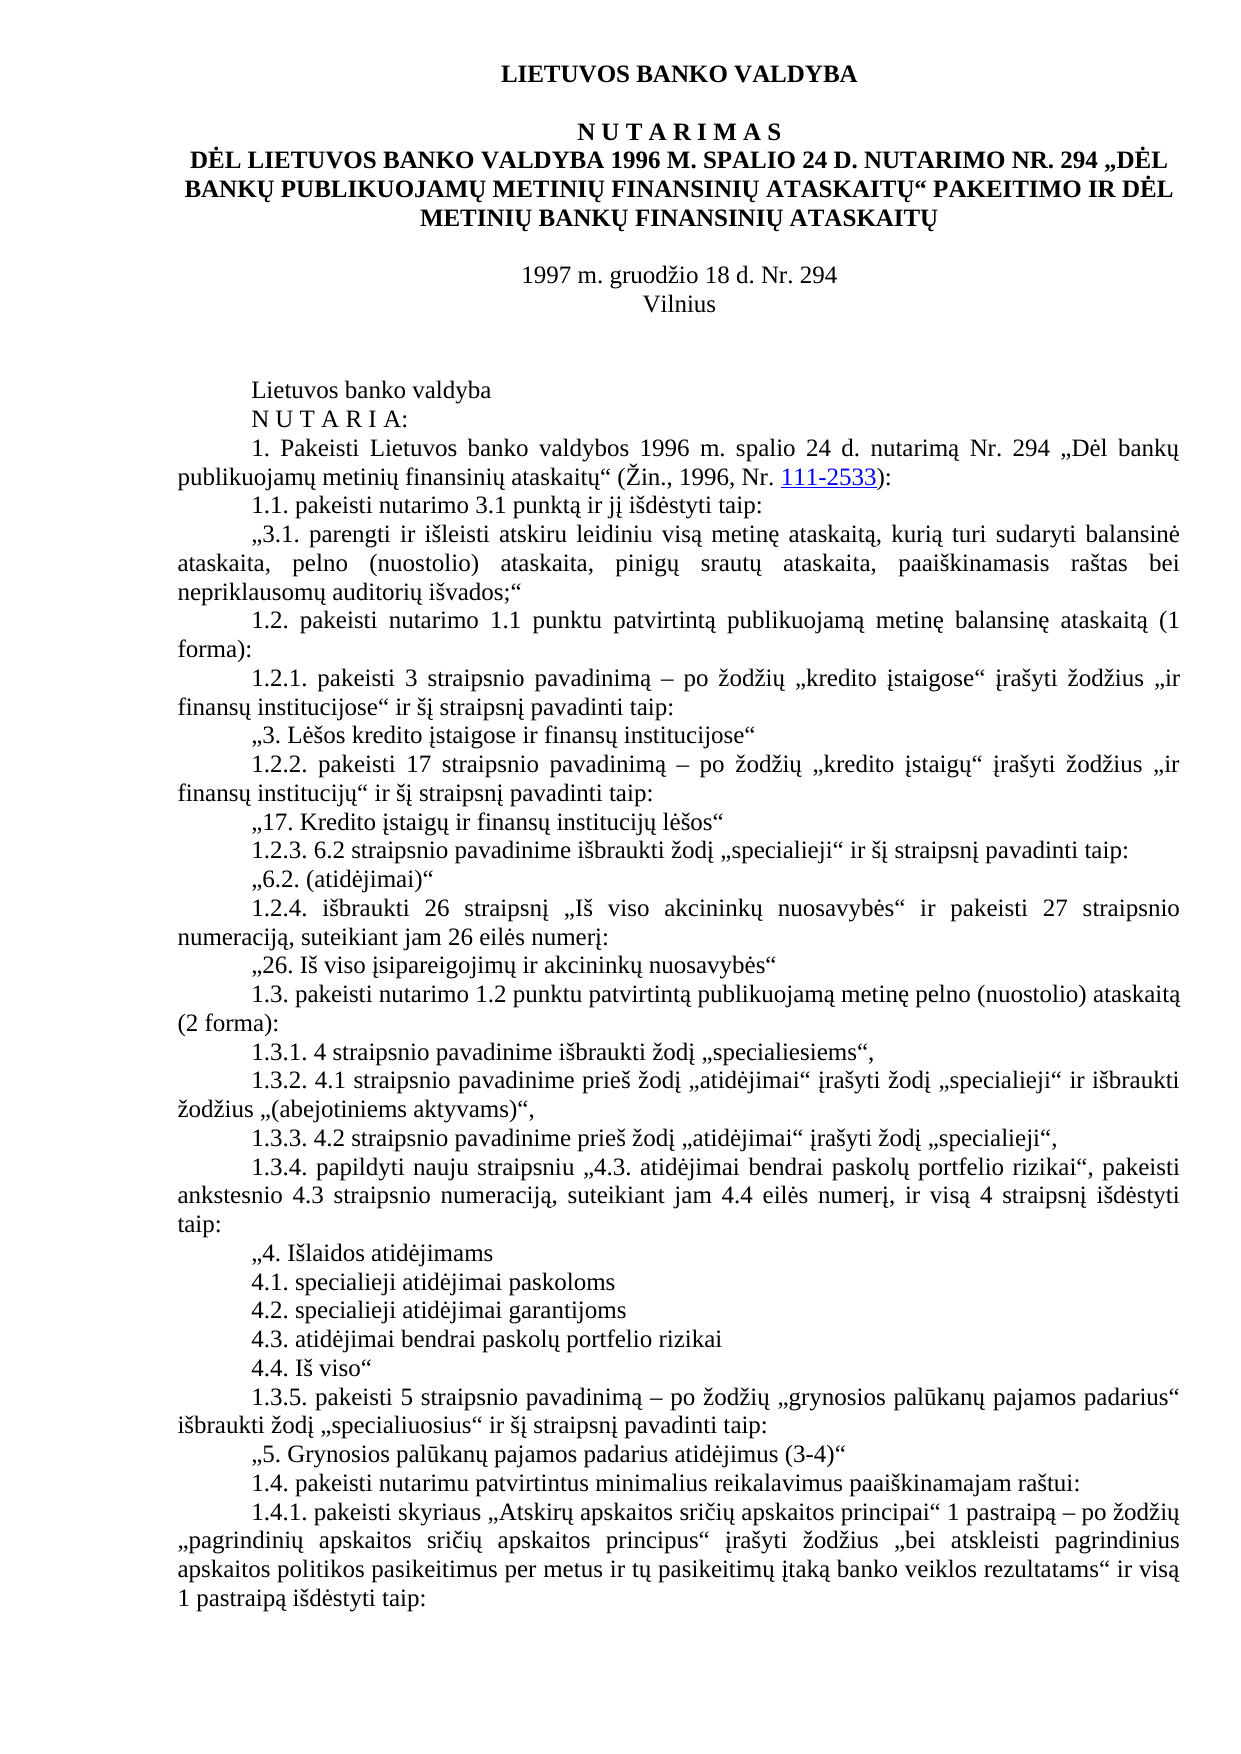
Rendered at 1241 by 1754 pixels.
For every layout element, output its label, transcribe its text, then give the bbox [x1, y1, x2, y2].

text 1.3.5. pakeisti 5 straipsnio pavadinimą – po žodžių „grynosios palūkanų pajamos padarius“ išbraukti žodį „specialiuosius“ ir šį straipsnį pavadinti taip: [177, 1382, 1181, 1439]
text 4.3. atidėjimai bendrai paskolų portfelio rizikai [177, 1324, 1181, 1353]
text 1.4.1. pakeisti skyriaus „Atskirų apskaitos sričių apskaitos principai“ 1 pastraipą – po žodžių „pagrindinių apskaitos sričių apskaitos principus“ įrašyti žodžius „bei atskleisti pagrindinius apskaitos politikos pasikeitimus per metus ir tų pasikeitimų įtaką banko veiklos rezultatams“ ir visą 1 pastraipą išdėstyti taip: [177, 1497, 1181, 1612]
text 1997 m. gruodžio 18 d. Nr. 294 [177, 260, 1181, 289]
text 1.2.2. pakeisti 17 straipsnio pavadinimą – po žodžių „kredito įstaigų“ įrašyti žodžius „ir finansų institucijų“ ir šį straipsnį pavadinti taip: [177, 749, 1181, 807]
text 1. Pakeisti Lietuvos banko valdybos 1996 m. spalio 24 d. nutarimą Nr. 294 „Dėl bankų publikuojamų metinių finansinių ataskaitų“ (Žin., 1996, Nr. 111-2533): [177, 433, 1181, 490]
text „4. Išlaidos atidėjimams [177, 1238, 1181, 1267]
text DĖL LIETUVOS BANKO VALDYBA 1996 M. SPALIO 24 D. NUTARIMO NR. 294 „DĖL BANKŲ PUBLIKUOJAMŲ METINIŲ FINANSINIŲ ATASKAITŲ“ PAKEITIMO IR DĖL METINIŲ BANKŲ FINANSINIŲ ATASKAITŲ [177, 145, 1181, 232]
text 1.2.3. 6.2 straipsnio pavadinime išbraukti žodį „specialieji“ ir šį straipsnį pavadinti taip: [177, 835, 1181, 864]
text 1.3.3. 4.2 straipsnio pavadinime prieš žodį „atidėjimai“ įrašyti žodį „specialieji“, [177, 1123, 1181, 1152]
text 1.3.4. papildyti nauju straipsniu „4.3. atidėjimai bendrai paskolų portfelio rizikai“, pakeisti ankstesnio 4.3 straipsnio numeraciją, suteikiant jam 4.4 eilės numerį, ir visą 4 straipsnį išdėstyti taip: [177, 1152, 1181, 1238]
text 1.1. pakeisti nutarimo 3.1 punktą ir jį išdėstyti taip: [177, 490, 1181, 519]
text 4.2. specialieji atidėjimai garantijoms [177, 1295, 1181, 1324]
text 1.4. pakeisti nutarimu patvirtintus minimalius reikalavimus paaiškinamajam raštui: [177, 1468, 1181, 1497]
text Lietuvos banko valdyba [177, 375, 1181, 404]
text „17. Kredito įstaigų ir finansų institucijų lėšos“ [177, 807, 1181, 835]
text 1.3.1. 4 straipsnio pavadinime išbraukti žodį „specialiesiems“, [177, 1037, 1181, 1065]
text N U T A R I M A S [177, 117, 1181, 145]
text 1.2.1. pakeisti 3 straipsnio pavadinimą – po žodžių „kredito įstaigose“ įrašyti žodžius „ir finansų institucijose“ ir šį straipsnį pavadinti taip: [177, 663, 1181, 720]
text 1.2. pakeisti nutarimo 1.1 punktu patvirtintą publikuojamą metinę balansinę ataskaitą (1 forma): [177, 605, 1181, 663]
text „6.2. (atidėjimai)“ [177, 864, 1181, 893]
text 1.3.2. 4.1 straipsnio pavadinime prieš žodį „atidėjimai“ įrašyti žodį „specialieji“ ir išbraukti žodžius „(abejotiniems aktyvams)“, [177, 1065, 1181, 1123]
text 4.1. specialieji atidėjimai paskoloms [177, 1267, 1181, 1295]
text Vilnius [177, 289, 1181, 318]
text LIETUVOS BANKO VALDYBA [177, 59, 1181, 88]
text „26. Iš viso įsipareigojimų ir akcininkų nuosavybės“ [177, 950, 1181, 979]
text „3.1. parengti ir išleisti atskiru leidiniu visą metinę ataskaitą, kurią turi sudaryti balansinė ataskaita, pelno (nuostolio) ataskaita, pinigų srautų ataskaita, paaiškinamasis raštas bei nepriklausomų auditorių išvados;“ [177, 519, 1181, 605]
text 4.4. Iš viso“ [177, 1353, 1181, 1382]
text 1.2.4. išbraukti 26 straipsnį „Iš viso akcininkų nuosavybės“ ir pakeisti 27 straipsnio numeraciją, suteikiant jam 26 eilės numerį: [177, 893, 1181, 950]
text „5. Grynosios palūkanų pajamos padarius atidėjimus (3-4)“ [177, 1439, 1181, 1468]
text 1.3. pakeisti nutarimo 1.2 punktu patvirtintą publikuojamą metinę pelno (nuostolio) ataskaitą (2 forma): [177, 979, 1181, 1037]
text „3. Lėšos kredito įstaigose ir finansų institucijose“ [177, 720, 1181, 749]
text NUTARIA: [177, 404, 1181, 433]
